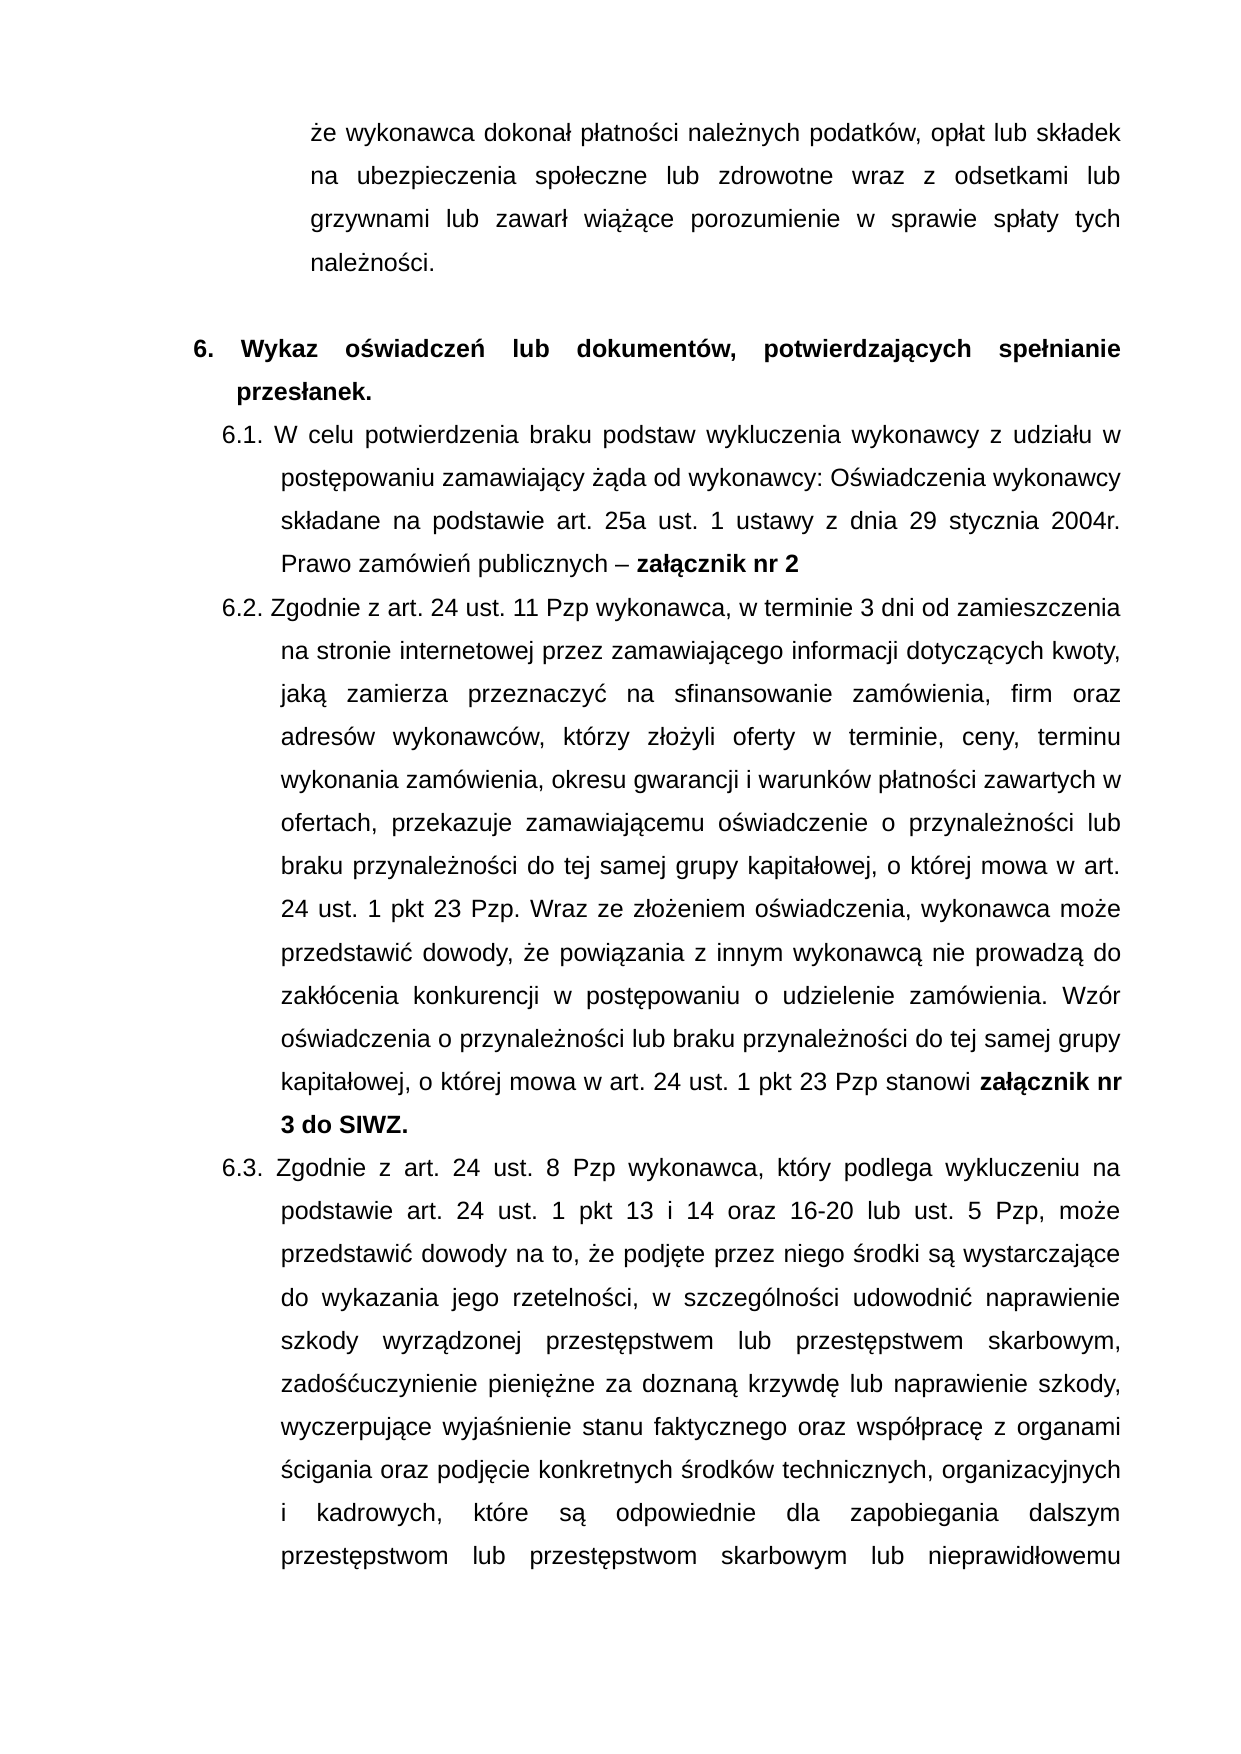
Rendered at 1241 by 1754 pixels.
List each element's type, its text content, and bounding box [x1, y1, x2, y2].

text 6. Wykaz oświadczeń lub dokumentów, potwierdzających spełnianie przesłanek. [193, 334, 1122, 406]
text 6.1. W celu potwierdzenia braku podstaw wykluczenia wykonawcy z udziału w postępowaniu zamawiający żąda od wykonawcy: Oświadczenia wykonawcy składane na podstawie art. 25a ust. 1 ustawy z dnia 29 stycznia 2004r. Prawo zamówień publicznych – załącznik nr 2 [222, 420, 1122, 578]
text 6.2. Zgodnie z art. 24 ust. 11 Pzp wykonawca, w terminie 3 dni od zamieszczenia na stronie internetowej przez zamawiającego informacji dotyczących kwoty, jaką zamierza przeznaczyć na sfinansowanie zamówienia, firm oraz adresów wykonawców, którzy złożyli oferty w terminie, ceny, terminu wykonania zamówienia, okresu gwarancji i warunków płatności zawartych w ofertach, przekazuje zamawiającemu oświadczenie o przynależności lub braku przynależności do tej samej grupy kapitałowej, o której mowa w art. 24 ust. 1 pkt 23 Pzp. Wraz ze złożeniem oświadczenia, wykonawca może przedstawić dowody, że powiązania z innym wykonawcą nie prowadzą do zakłócenia konkurencji w postępowaniu o udzielenie zamówienia. Wzór oświadczenia o przynależności lub braku przynależności do tej samej grupy kapitałowej, o której mowa w art. 24 ust. 1 pkt 23 Pzp stanowi załącznik nr 3 do SIWZ. [222, 592, 1122, 1139]
text 6.3. Zgodnie z art. 24 ust. 8 Pzp wykonawca, który podlega wykluczeniu na podstawie art. 24 ust. 1 pkt 13 i 14 oraz 16-20 lub ust. 5 Pzp, może przedstawić dowody na to, że podjęte przez niego środki są wystarczające do wykazania jego rzetelności, w szczególności udowodnić naprawienie szkody wyrządzonej przestępstwem lub przestępstwem skarbowym, zadośćuczynienie pieniężne za doznaną krzywdę lub naprawienie szkody, wyczerpujące wyjaśnienie stanu faktycznego oraz współpracę z organami ścigania oraz podjęcie konkretnych środków technicznych, organizacyjnych i kadrowych, które są odpowiednie dla zapobiegania dalszym przestępstwom lub przestępstwom skarbowym lub nieprawidłowemu [222, 1153, 1122, 1570]
text że wykonawca dokonał płatności należnych podatków, opłat lub składek na ubezpieczenia społeczne lub zdrowotne wraz z odsetkami lub grzywnami lub zawarł wiążące porozumienie w sprawie spłaty tych należności. [251, 118, 1122, 276]
